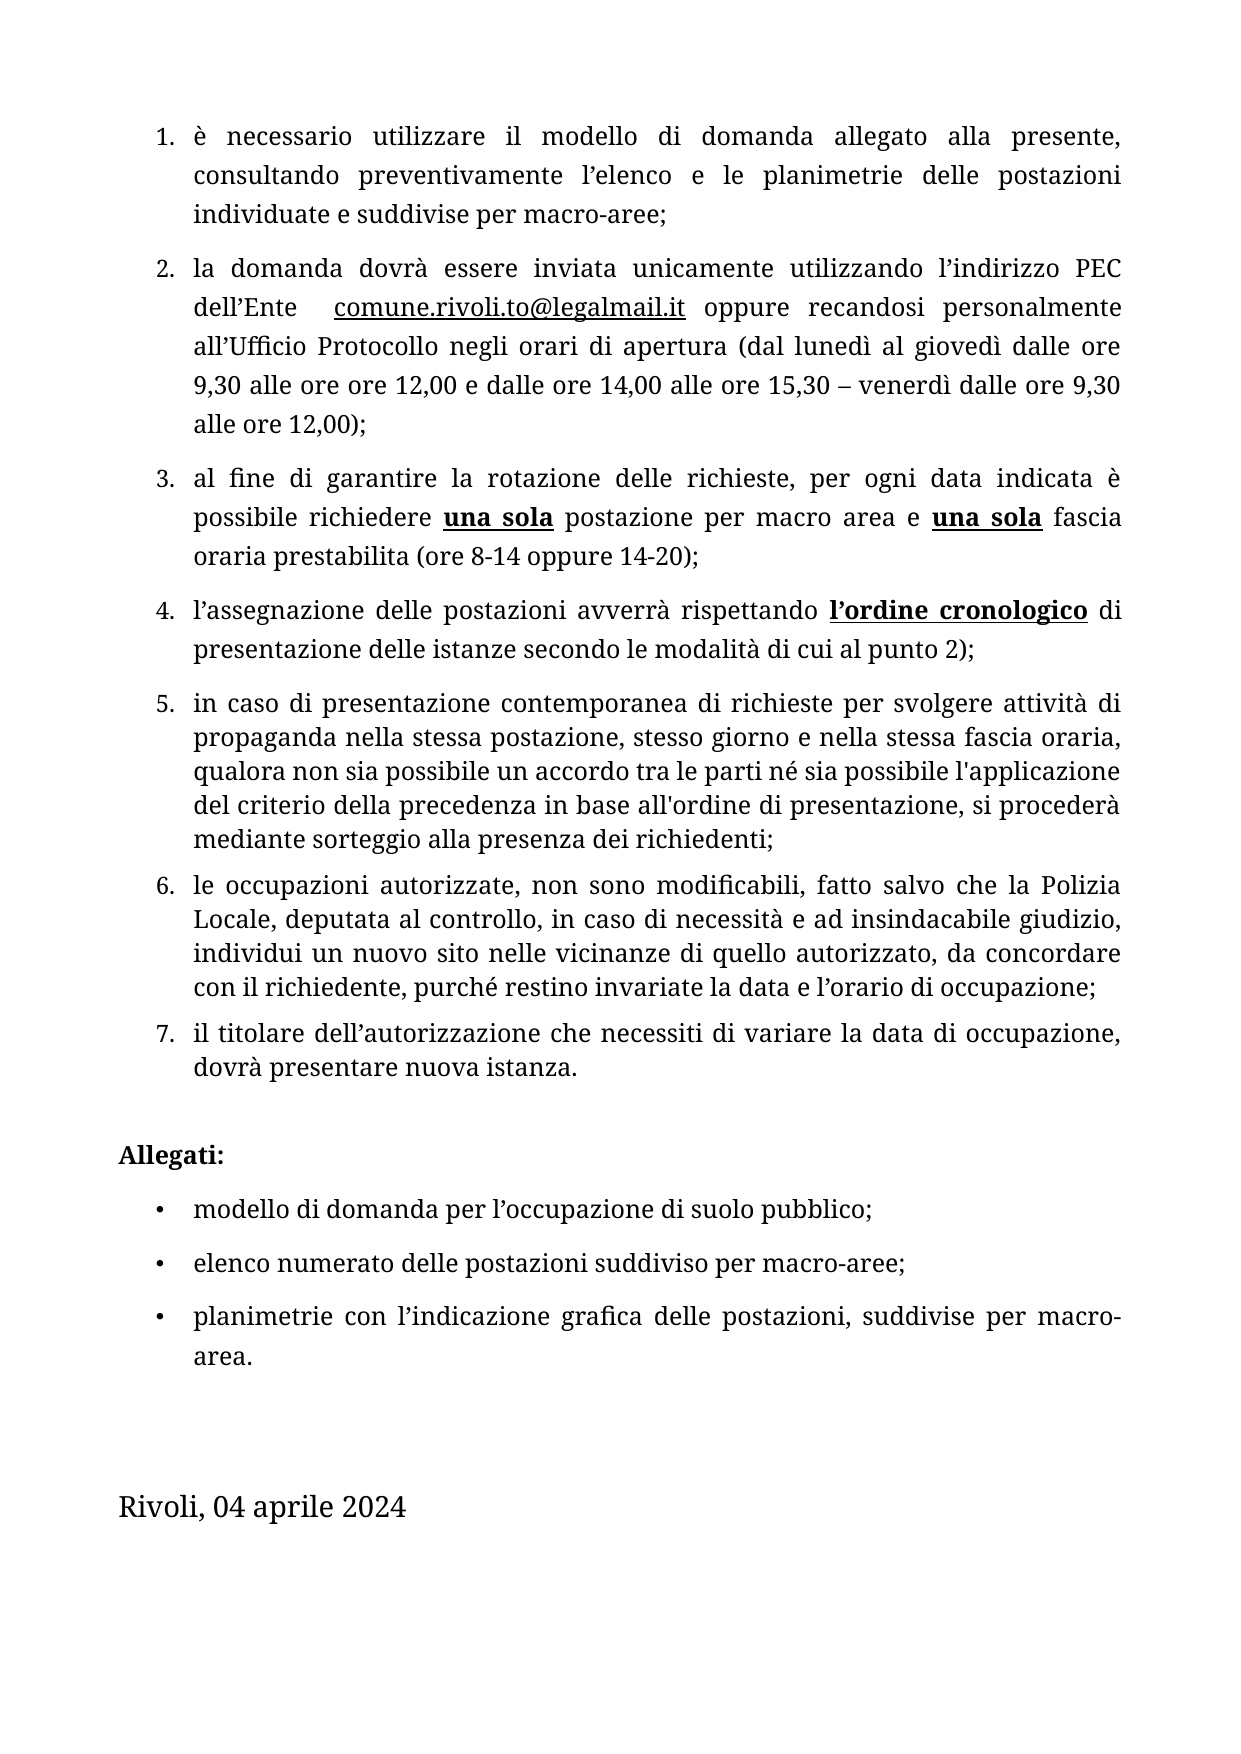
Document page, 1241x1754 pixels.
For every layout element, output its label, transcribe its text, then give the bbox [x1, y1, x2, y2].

list il titolare dell’autorizzazione che necessiti di variare la data di occupazione, dovrà presentare nuova istanza. [156, 1016, 1122, 1084]
text Allegati: [118, 1138, 1122, 1172]
text Rivoli, 04 aprile 2024 [118, 1486, 1122, 1526]
list la domanda dovrà essere inviata unicamente utilizzando l’indirizzo PEC dell’Ente comune.rivoli.to@legalmail.it oppure recandosi personalmente all’Ufficio Protocollo negli orari di apertura (dal lunedì al giovedì dalle ore 9,30 alle ore ore 12,00 e dalle ore 14,00 alle ore 15,30 – venerdì dalle ore 9,30 alle ore 12,00); [156, 250, 1122, 441]
list al fine di garantire la rotazione delle richieste, per ogni data indicata è possibile richiedere una sola postazione per macro area e una sola fascia oraria prestabilita (ore 8-14 oppure 14-20); [156, 461, 1122, 573]
list le occupazioni autorizzate, non sono modificabili, fatto salvo che la Polizia Locale, deputata al controllo, in caso di necessità e ad insindacabile giudizio, individui un nuovo sito nelle vicinanze di quello autorizzato, da concordare con il richiedente, purché restino invariate la data e l’orario di occupazione; [156, 868, 1122, 1004]
list modello di domanda per l’occupazione di suolo pubblico; [156, 1192, 1122, 1226]
list è necessario utilizzare il modello di domanda allegato alla presente, consultando preventivamente l’elenco e le planimetrie delle postazioni individuate e suddivise per macro-aree; [156, 118, 1122, 231]
list planimetrie con l’indicazione grafica delle postazioni, suddivise per macro-area. [156, 1299, 1122, 1372]
list l’assegnazione delle postazioni avverrà rispettando l’ordine cronologico di presentazione delle istanze secondo le modalità di cui al punto 2); [156, 593, 1122, 666]
list in caso di presentazione contemporanea di richieste per svolgere attività di propaganda nella stessa postazione, stesso giorno e nella stessa fascia oraria, qualora non sia possibile un accordo tra le parti né sia possibile l'applicazione del criterio della precedenza in base all'ordine di presentazione, si procederà mediante sorteggio alla presenza dei richiedenti; [156, 686, 1122, 856]
list elenco numerato delle postazioni suddiviso per macro-aree; [156, 1245, 1122, 1279]
